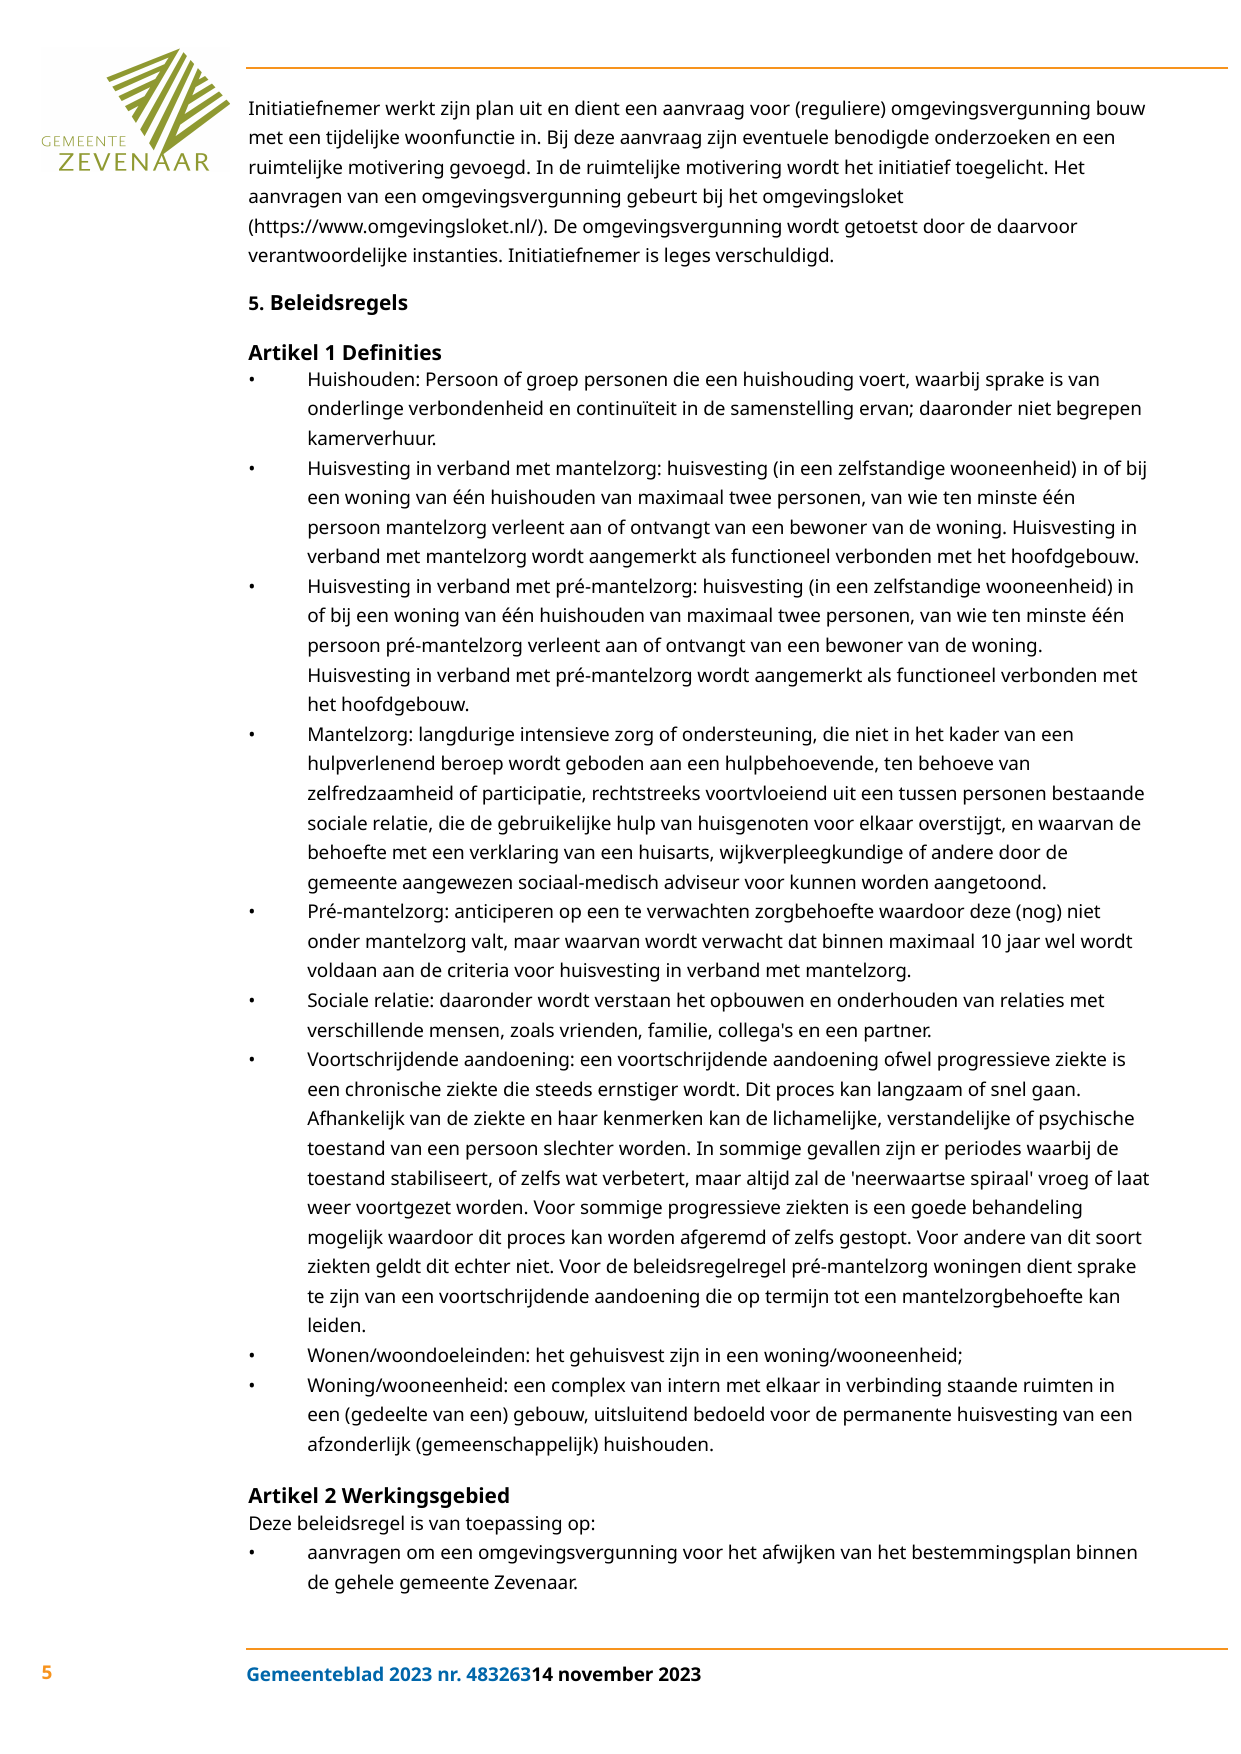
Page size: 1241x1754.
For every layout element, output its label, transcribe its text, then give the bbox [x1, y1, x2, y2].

text 5. Beleidsregels [248, 288, 1152, 317]
text Initiatiefnemer werkt zijn plan uit en dient een aanvraag voor (reguliere) omgevingsvergunning bouw met een tijdelijke woonfunctie in. Bij deze aanvraag zijn eventuele benodigde onderzoeken en een ruimtelijke motivering gevoegd. In de ruimtelijke motivering wordt het initiatief toegelicht. Het aanvragen van een omgevingsvergunning gebeurt bij het omgevingsloket (https://www.omgevingsloket.nl/). De omgevingsvergunning wordt getoetst door de daarvoor verantwoordelijke instanties. Initiatiefnemer is leges verschuldigd. [248, 95, 1152, 268]
list aanvragen om een omgevingsvergunning voor het afwijken van het bestemmingsplan binnen de gehele gemeente Zevenaar. [248, 1539, 1152, 1595]
list Voortschrijdende aandoening: een voortschrijdende aandoening ofwel progressieve ziekte is een chronische ziekte die steeds ernstiger wordt. Dit proces kan langzaam of snel gaan. Afhankelijk van de ziekte en haar kenmerken kan de lichamelijke, verstandelijke of psychische toestand van een persoon slechter worden. In sommige gevallen zijn er periodes waarbij de toestand stabiliseert, of zelfs wat verbetert, maar altijd zal de 'neerwaartse spiraal' vroeg of laat weer voortgezet worden. Voor sommige progressieve ziekten is een goede behandeling mogelijk waardoor dit proces kan worden afgeremd of zelfs gestopt. Voor andere van dit soort ziekten geldt dit echter niet. Voor de beleidsregelregel pré-mantelzorg woningen dient sprake te zijn van een voortschrijdende aandoening die op termijn tot een mantelzorgbehoefte kan leiden. [248, 1046, 1152, 1338]
list Woning/wooneenheid: een complex van intern met elkaar in verbinding staande ruimten in een (gedeelte van een) gebouw, uitsluitend bedoeld voor de permanente huisvesting van een afzonderlijk (gemeenschappelijk) huishouden. [248, 1372, 1152, 1457]
list Huisvesting in verband met pré-mantelzorg: huisvesting (in een zelfstandige wooneenheid) in of bij een woning van één huishouden van maximaal twee personen, van wie ten minste één persoon pré-mantelzorg verleent aan of ontvangt van een bewoner van de woning. Huisvesting in verband met pré-mantelzorg wordt aangemerkt als functioneel verbonden met het hoofdgebouw. [248, 573, 1152, 717]
text Deze beleidsregel is van toepassing op: [248, 1510, 1152, 1536]
list Mantelzorg: langdurige intensieve zorg of ondersteuning, die niet in het kader van een hulpverlenend beroep wordt geboden aan een hulpbehoevende, ten behoeve van zelfredzaamheid of participatie, rechtstreeks voortvloeiend uit een tussen personen bestaande sociale relatie, die de gebruikelijke hulp van huisgenoten voor elkaar overstijgt, en waarvan de behoefte met een verklaring van een huisarts, wijkverpleegkundige of andere door de gemeente aangewezen sociaal-medisch adviseur voor kunnen worden aangetoond. [248, 721, 1152, 895]
list Huishouden: Persoon of groep personen die een huishouding voert, waarbij sprake is van onderlinge verbondenheid en continuïteit in de samenstelling ervan; daaronder niet begrepen kamerverhuur. [248, 366, 1152, 451]
picture [41, 47, 231, 172]
list Huisvesting in verband met mantelzorg: huisvesting (in een zelfstandige wooneenheid) in of bij een woning van één huishouden van maximaal twee personen, van wie ten minste één persoon mantelzorg verleent aan of ontvangt van een bewoner van de woning. Huisvesting in verband met mantelzorg wordt aangemerkt als functioneel verbonden met het hoofdgebouw. [248, 455, 1152, 569]
list Pré-mantelzorg: anticiperen op een te verwachten zorgbehoefte waardoor deze (nog) niet onder mantelzorg valt, maar waarvan wordt verwacht dat binnen maximaal 10 jaar wel wordt voldaan aan de criteria voor huisvesting in verband met mantelzorg. [248, 898, 1152, 983]
text Artikel 2 Werkingsgebied [248, 1481, 1152, 1510]
list Wonen/woondoeleinden: het gehuisvest zijn in een woning/wooneenheid; [248, 1342, 1152, 1368]
text Artikel 1 Definities [248, 338, 1152, 366]
list Sociale relatie: daaronder wordt verstaan het opbouwen en onderhouden van relaties met verschillende mensen, zoals vrienden, familie, collega's en een partner. [248, 987, 1152, 1043]
